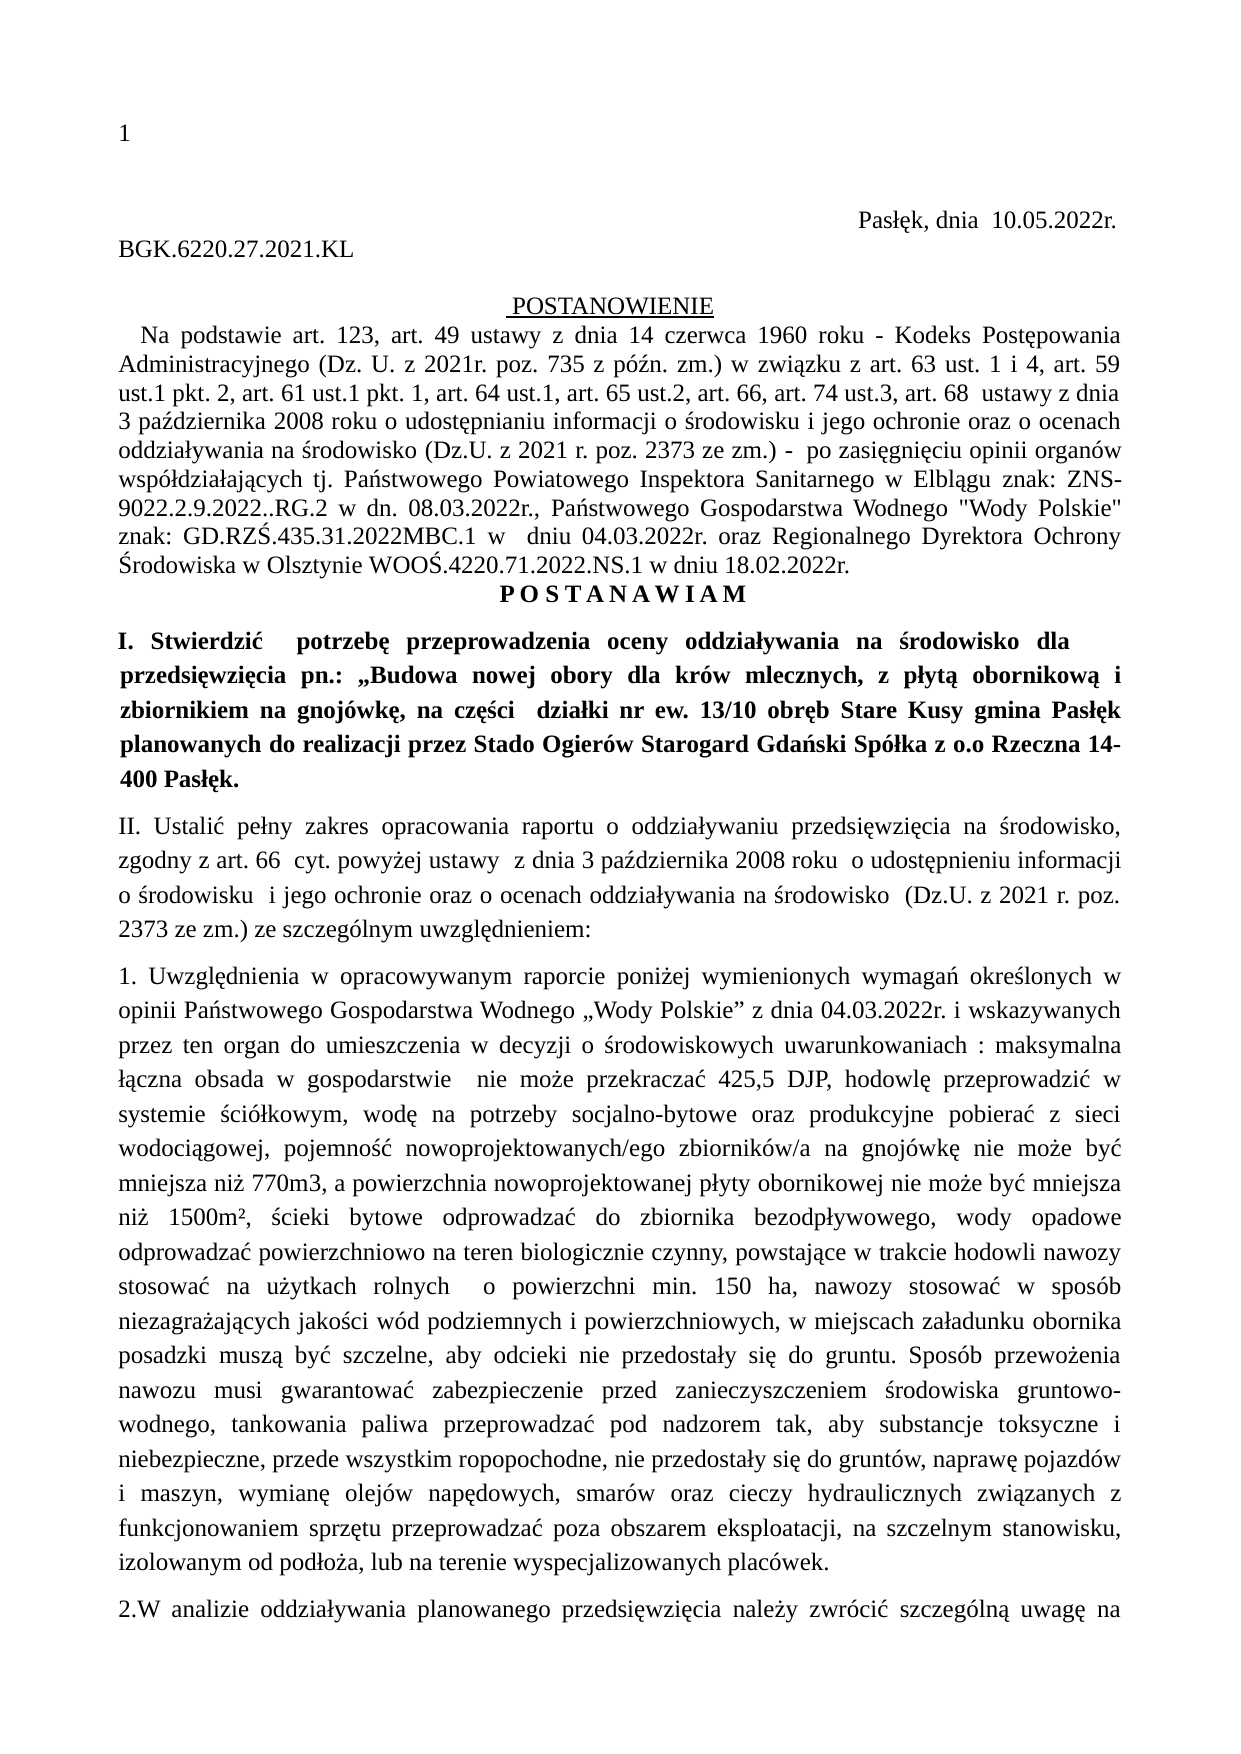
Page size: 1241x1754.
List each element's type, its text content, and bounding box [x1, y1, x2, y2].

list II. Ustalić pełny zakres opracowania raportu o oddziaływaniu przedsięwzięcia na środowisko, zgodny z art. 66 cyt. powyżej ustawy z dnia 3 października 2008 roku o udostępnieniu informacji o środowisku i jego ochronie oraz o ocenach oddziaływania na środowisko (Dz.U. z 2021 r. poz. 2373 ze zm.) ze szczególnym uwzględnieniem: [118, 811, 1122, 943]
subtitle BGK.6220.27.2021.KL [118, 234, 1122, 263]
text Na podstawie art. 123, art. 49 ustawy z dnia 14 czerwca 1960 roku - Kodeks Postępowania Administracyjnego (Dz. U. z 2021r. poz. 735 z późn. zm.) w związku z art. 63 ust. 1 i 4, art. 59 ust.1 pkt. 2, art. 61 ust.1 pkt. 1, art. 64 ust.1, art. 65 ust.2, art. 66, art. 74 ust.3, art. 68 ustawy z dnia 3 października 2008 roku o udostępnianiu informacji o środowisku i jego ochronie oraz o ocenach oddziaływania na środowisko (Dz.U. z 2021 r. poz. 2373 ze zm.) - po zasięgnięciu opinii organów współdziałających tj. Państwowego Powiatowego Inspektora Sanitarnego w Elblągu znak: ZNS-9022.2.9.2022..RG.2 w dn. 08.03.2022r., Państwowego Gospodarstwa Wodnego "Wody Polskie" znak: GD.RZŚ.435.31.2022MBC.1 w dniu 04.03.2022r. oraz Regionalnego Dyrektora Ochrony Środowiska w Olsztynie WOOŚ.4220.71.2022.NS.1 w dniu 18.02.2022r. [118, 320, 1122, 579]
list 2.W analizie oddziaływania planowanego przedsięwzięcia należy zwrócić szczególną uwagę na [118, 1594, 1122, 1623]
text Pasłęk, dnia 10.05.2022r. [118, 205, 1122, 234]
list I. Stwierdzić potrzebę przeprowadzenia oceny oddziaływania na środowisko dla przedsięwzięcia pn.: „Budowa nowej obory dla krów mlecznych, z płytą obornikową i zbiornikiem na gnojówkę, na części działki nr ew. 13/10 obręb Stare Kusy gmina Pasłęk planowanych do realizacji przez Stado Ogierów Starogard Gdański Spółka z o.o Rzeczna 14-400 Pasłęk. [84, 626, 1122, 792]
subtitle POSTANOWIENIE [118, 291, 1122, 320]
text P O S T A N A W I A M [118, 579, 1122, 608]
list 1. Uwzględnienia w opracowywanym raporcie poniżej wymienionych wymagań określonych w opinii Państwowego Gospodarstwa Wodnego „Wody Polskie” z dnia 04.03.2022r. i wskazywanych przez ten organ do umieszczenia w decyzji o środowiskowych uwarunkowaniach : maksymalna łączna obsada w gospodarstwie nie może przekraczać 425,5 DJP, hodowlę przeprowadzić w systemie ściółkowym, wodę na potrzeby socjalno-bytowe oraz produkcyjne pobierać z sieci wodociągowej, pojemność nowoprojektowanych/ego zbiorników/a na gnojówkę nie może być mniejsza niż 770m3, a powierzchnia nowoprojektowanej płyty obornikowej nie może być mniejsza niż 1500m², ścieki bytowe odprowadzać do zbiornika bezodpływowego, wody opadowe odprowadzać powierzchniowo na teren biologicznie czynny, powstające w trakcie hodowli nawozy stosować na użytkach rolnych o powierzchni min. 150 ha, nawozy stosować w sposób niezagrażających jakości wód podziemnych i powierzchniowych, w miejscach załadunku obornika posadzki muszą być szczelne, aby odcieki nie przedostały się do gruntu. Sposób przewożenia nawozu musi gwarantować zabezpieczenie przed zanieczyszczeniem środowiska gruntowo-wodnego, tankowania paliwa przeprowadzać pod nadzorem tak, aby substancje toksyczne i niebezpieczne, przede wszystkim ropopochodne, nie przedostały się do gruntów, naprawę pojazdów i maszyn, wymianę olejów napędowych, smarów oraz cieczy hydraulicznych związanych z funkcjonowaniem sprzętu przeprowadzać poza obszarem eksploatacji, na szczelnym stanowisku, izolowanym od podłoża, lub na terenie wyspecjalizowanych placówek. [118, 961, 1122, 1576]
